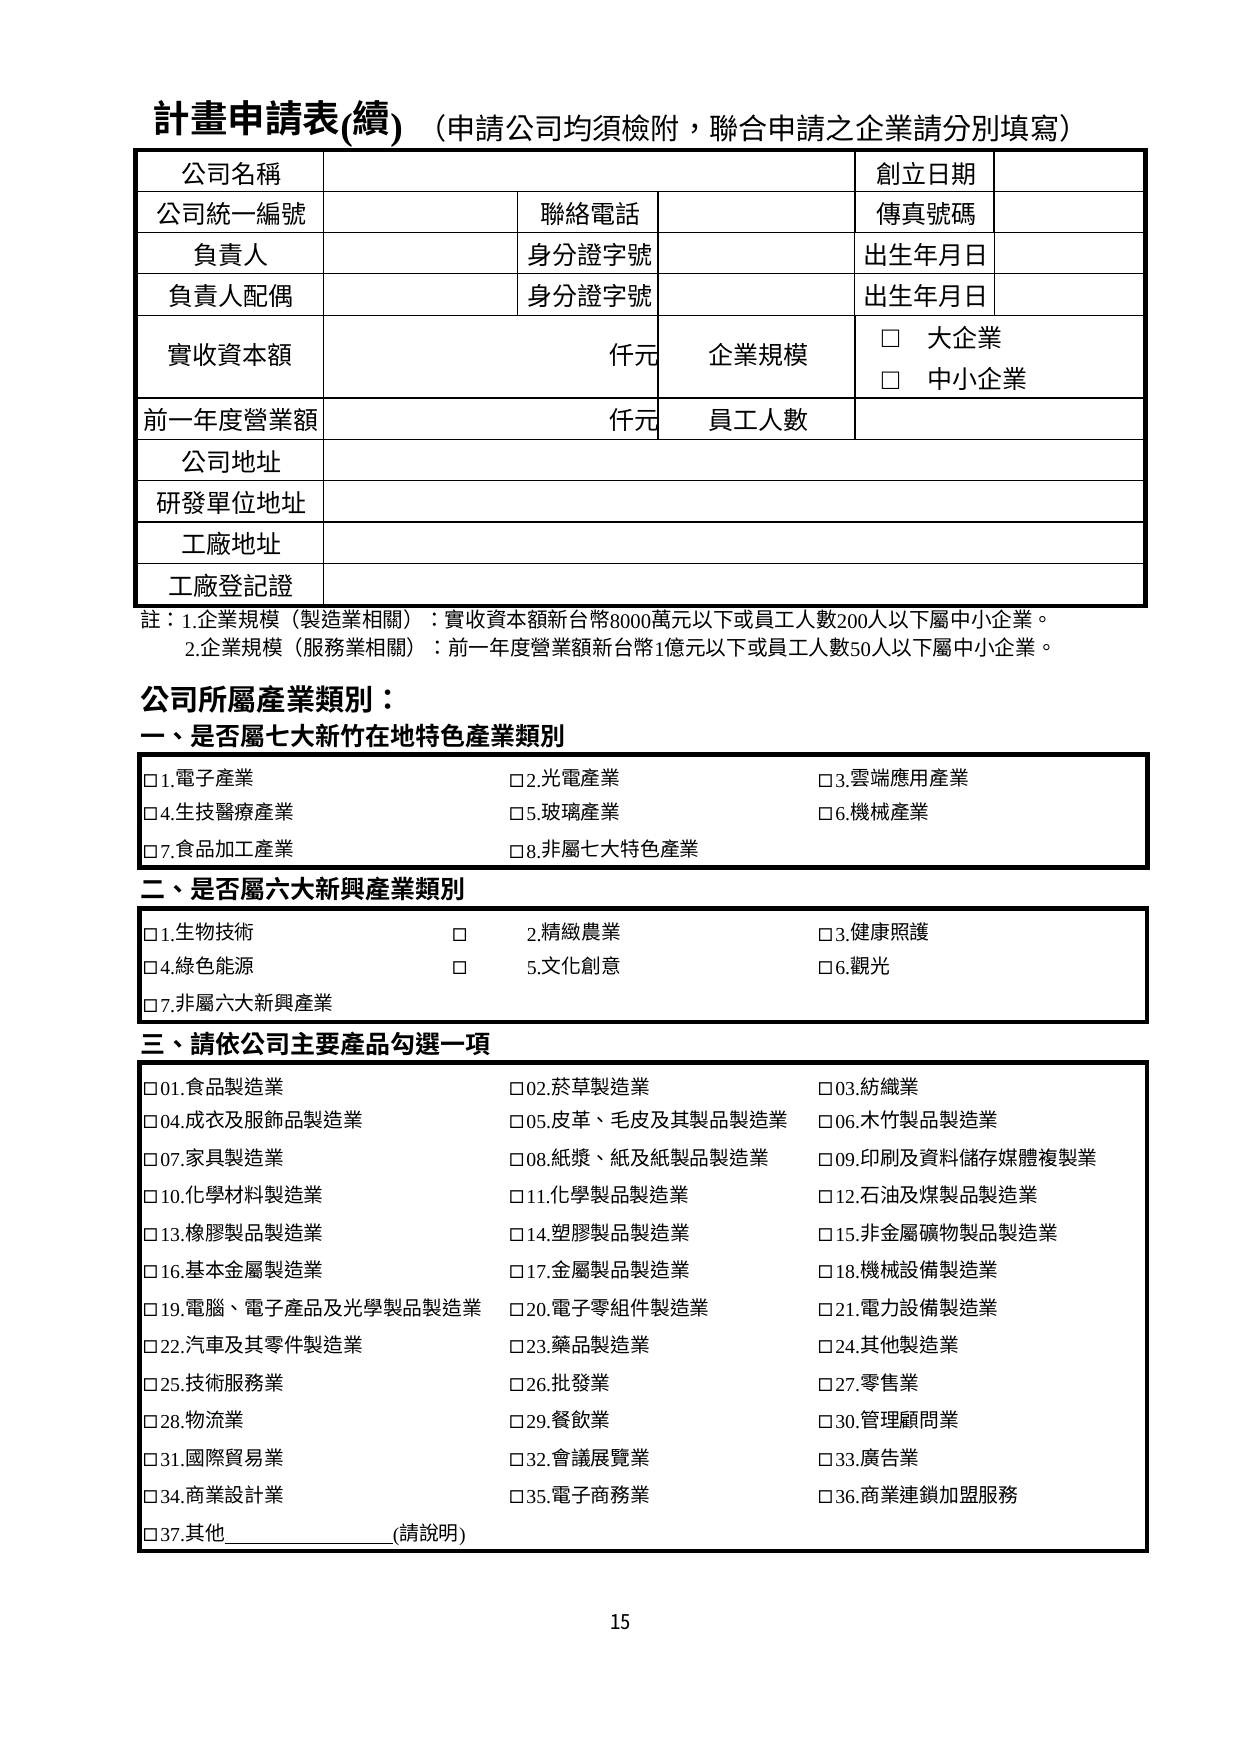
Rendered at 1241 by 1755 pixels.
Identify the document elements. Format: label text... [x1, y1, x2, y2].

table_cell [324, 564, 1143, 604]
table_cell [856, 399, 1143, 438]
table_cell 26.批發業 [494, 1364, 801, 1401]
table_cell 5.文化創意 [380, 947, 717, 984]
table_header [995, 152, 1143, 191]
table_header 創立日期 [856, 152, 993, 191]
table_cell 09.印刷及資料儲存媒體複製業 [801, 1139, 1145, 1176]
table_cell 聯絡電話 [518, 192, 657, 232]
table_cell □ [856, 356, 912, 397]
table_cell 4.綠色能源 [142, 947, 380, 984]
table_cell 14.塑膠製品製造業 [494, 1214, 801, 1251]
table_header [324, 152, 854, 191]
table_cell 工廠地址 [138, 523, 323, 562]
table_cell 20.電子零組件製造業 [494, 1289, 801, 1326]
table_cell 身分證字號 [518, 274, 657, 314]
table_cell 28.物流業 [142, 1401, 494, 1439]
table_cell [324, 523, 1143, 562]
table_cell 12.石油及煤製品製造業 [801, 1176, 1145, 1214]
table_cell 23.藥品製造業 [494, 1326, 801, 1364]
table_header 公司名稱 [138, 152, 323, 191]
table_cell 11.化學製品製造業 [494, 1176, 801, 1214]
table_cell [324, 233, 517, 273]
table_cell 出生年月日 [855, 233, 994, 273]
table_cell 34.商業設計業 [142, 1476, 494, 1514]
table_cell [717, 830, 1145, 865]
table_cell [659, 274, 854, 314]
table_cell 5.玻璃產業 [400, 793, 717, 830]
table_cell 30.管理顧問業 [801, 1401, 1145, 1439]
table_cell [659, 233, 854, 273]
table_header 1.生物技術 [142, 911, 380, 947]
table_cell 負責人 [138, 233, 323, 273]
table_cell [494, 1514, 801, 1548]
table_cell 04.成衣及服飾品製造業 [142, 1101, 494, 1139]
table_header 2.精緻農業 [380, 911, 717, 947]
table_cell □ [856, 316, 912, 356]
table_cell 8.非屬七大特色產業 [400, 830, 717, 865]
table_cell 29.餐飲業 [494, 1401, 801, 1439]
table_cell 10.化學材料製造業 [142, 1176, 494, 1214]
table_cell 實收資本額 [138, 316, 323, 397]
table_header 01.食品製造業 [142, 1065, 494, 1101]
table_cell 27.零售業 [801, 1364, 1145, 1401]
table_header 2.光電產業 [400, 757, 717, 793]
table_cell 16.基本金屬製造業 [142, 1251, 494, 1289]
table_cell 公司地址 [138, 440, 323, 480]
table_cell 傳真號碼 [856, 192, 993, 232]
table_cell [324, 481, 1143, 521]
table_cell 6.機械產業 [717, 793, 1145, 830]
table_header 02.菸草製造業 [494, 1065, 801, 1101]
table_cell [324, 274, 517, 314]
table_cell 18.機械設備製造業 [801, 1251, 1145, 1289]
table_cell 31.國際貿易業 [142, 1439, 494, 1476]
table_cell 24.其他製造業 [801, 1326, 1145, 1364]
table_cell [995, 233, 1143, 273]
table_cell 15.非金屬礦物製品製造業 [801, 1214, 1145, 1251]
table_cell 36.商業連鎖加盟服務 [801, 1476, 1145, 1514]
table_cell 19.電腦、電子產品及光學製品製造業 [142, 1289, 494, 1326]
table_cell 大企業 [912, 316, 1143, 356]
table_cell 仟元 [324, 316, 657, 397]
table_cell 6.觀光 [717, 947, 1145, 984]
table_cell [324, 192, 517, 232]
table_cell 33.廣告業 [801, 1439, 1145, 1476]
table_cell 17.金屬製品製造業 [494, 1251, 801, 1289]
table_cell 07.家具製造業 [142, 1139, 494, 1176]
table_cell 身分證字號 [518, 233, 657, 273]
table_cell 工廠登記證 [138, 564, 323, 604]
table_cell 出生年月日 [855, 274, 994, 314]
table_header 3.雲端應用產業 [717, 757, 1145, 793]
table_cell 公司統一編號 [138, 192, 323, 232]
table_cell 05.皮革、毛皮及其製品製造業 [494, 1101, 801, 1139]
table_cell 4.生技醫療產業 [142, 793, 400, 830]
table_cell 企業規模 [659, 316, 854, 397]
table_cell 25.技術服務業 [142, 1364, 494, 1401]
text 註：1.企業規模（製造業相關）：實收資本額新台幣8000萬元以下或員工人數200人以下屬中小企業。 [140, 608, 1152, 634]
table_cell 06.木竹製品製造業 [801, 1101, 1145, 1139]
table_cell 22.汽車及其零件製造業 [142, 1326, 494, 1364]
table_cell 前一年度營業額 [138, 399, 323, 438]
table_cell [659, 192, 854, 232]
table_cell 中小企業 [912, 356, 1143, 397]
text 三、請依公司主要產品勾選一項 [140, 1024, 1152, 1060]
table_cell 37.其他 (請說明) [142, 1514, 494, 1548]
table_cell [717, 984, 1145, 1019]
table_cell 32.會議展覽業 [494, 1439, 801, 1476]
text 計畫申請表(續) （申請公司均須檢附，聯合申請之企業請分別填寫） [89, 89, 1152, 148]
table_cell 仟元 [324, 399, 657, 438]
table_header 1.電子產業 [142, 757, 400, 793]
table_cell 7.食品加工產業 [142, 830, 400, 865]
table_cell 21.電力設備製造業 [801, 1289, 1145, 1326]
table_cell [801, 1514, 1145, 1548]
text 2.企業規模（服務業相關）：前一年度營業額新台幣1億元以下或員工人數50人以下屬中小企業。 [184, 634, 1152, 662]
subtitle 公司所屬產業類別： [140, 679, 1152, 718]
table_header 03.紡織業 [801, 1065, 1145, 1101]
table_cell [995, 192, 1143, 232]
table_cell [324, 440, 1143, 480]
table_cell 負責人配偶 [138, 274, 323, 314]
text 一、是否屬七大新竹在地特色產業類別 [140, 718, 1152, 752]
table_header 3.健康照護 [717, 911, 1145, 947]
text 二、是否屬六大新興產業類別 [140, 870, 1152, 906]
table_cell [995, 274, 1143, 314]
table_cell 35.電子商務業 [494, 1476, 801, 1514]
table_cell 08.紙漿、紙及紙製品製造業 [494, 1139, 801, 1176]
table_cell 13.橡膠製品製造業 [142, 1214, 494, 1251]
table_cell 研發單位地址 [138, 481, 323, 521]
table_cell [380, 984, 717, 1019]
table_cell 7.非屬六大新興產業 [142, 984, 380, 1019]
table_cell 員工人數 [659, 399, 854, 438]
